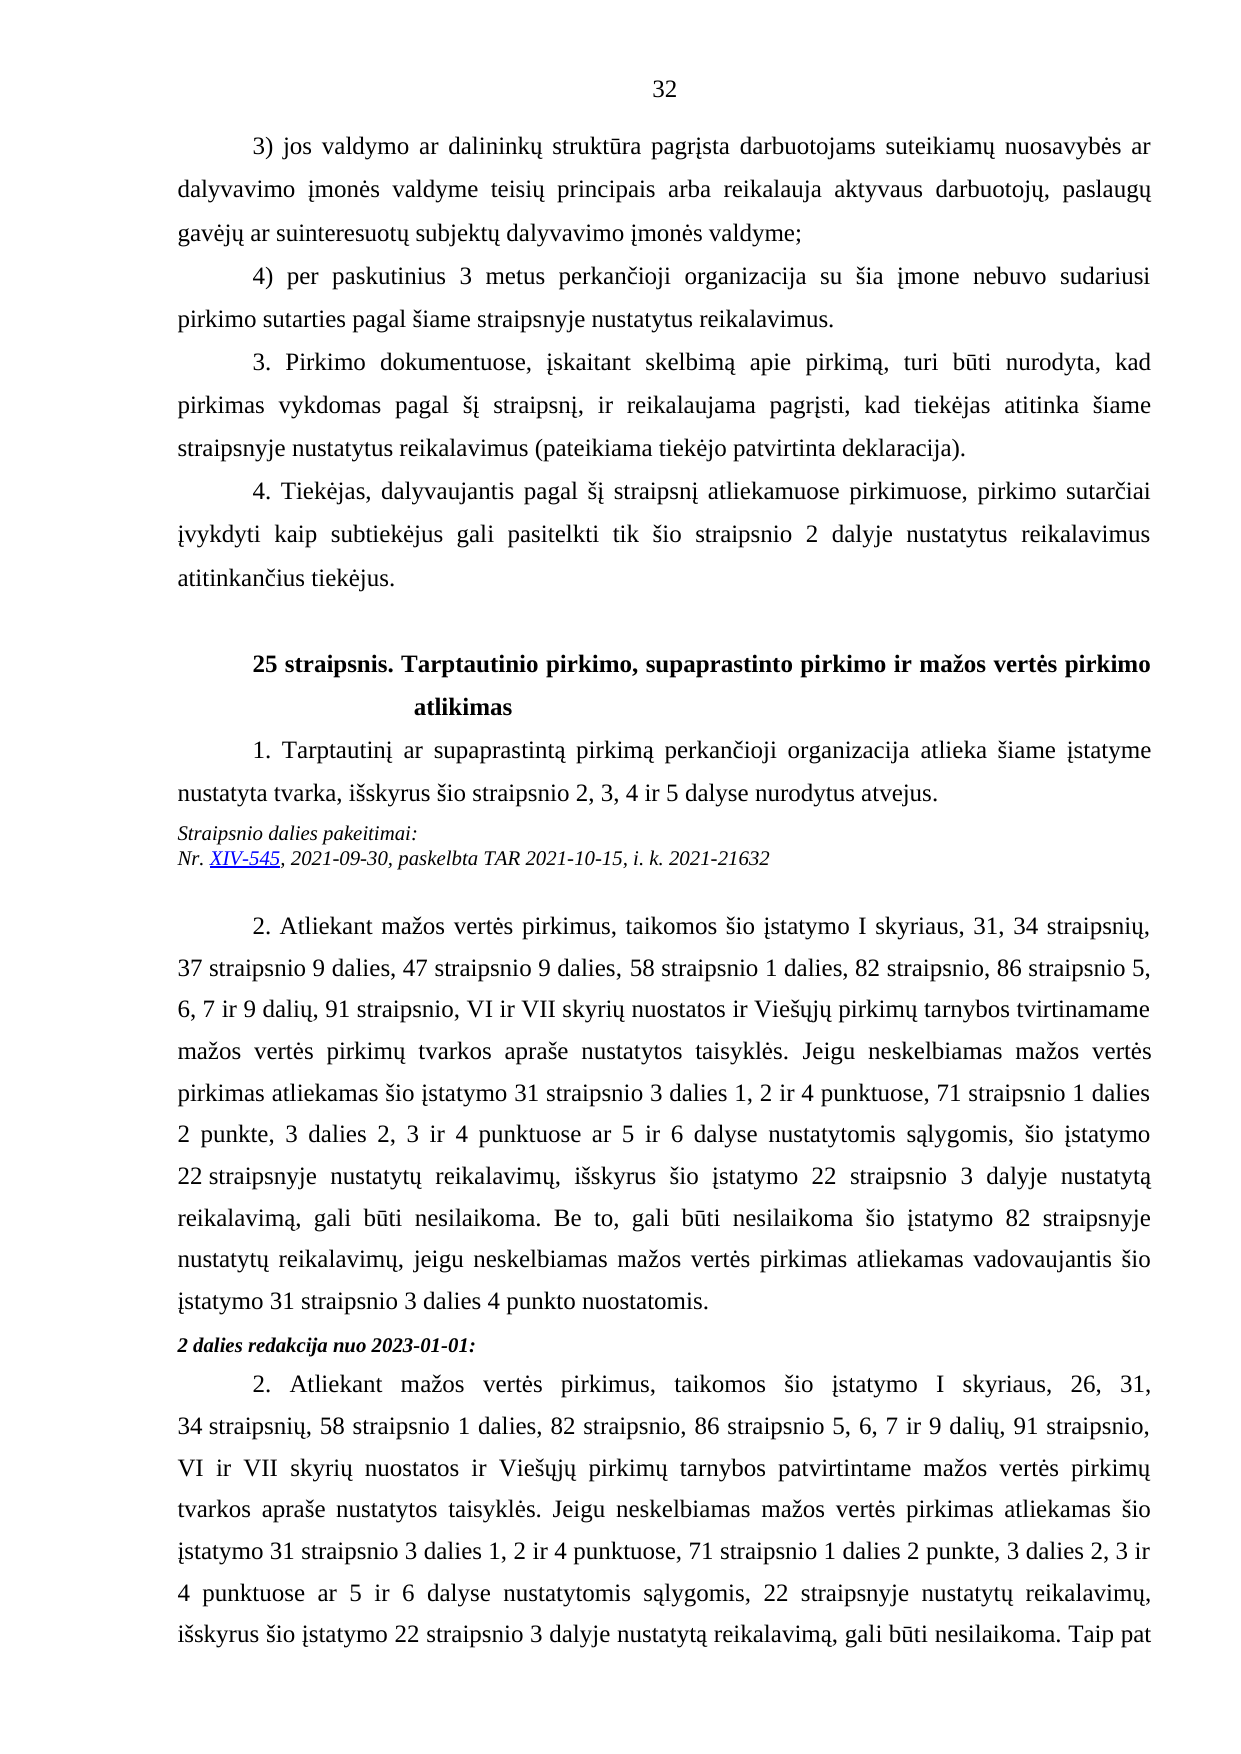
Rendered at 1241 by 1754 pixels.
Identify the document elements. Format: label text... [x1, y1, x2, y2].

text 4) per paskutinius 3 metus perkančioji organizacija su šia įmone nebuvo sudariusi pirkimo sutarties pagal šiame straipsnyje nustatytus reikalavimus. [177, 261, 1152, 333]
text Nr. XIV-545, 2021-09-30, paskelbta TAR 2021-10-15, i. k. 2021-21632 [177, 845, 1152, 869]
text 3. Pirkimo dokumentuose, įskaitant skelbimą apie pirkimą, turi būti nurodyta, kad pirkimas vykdomas pagal šį straipsnį, ir reikalaujama pagrįsti, kad tiekėjas atitinka šiame straipsnyje nustatytus reikalavimus (pateikiama tiekėjo patvirtinta deklaracija). [177, 347, 1152, 462]
text 25 straipsnis. Tarptautinio pirkimo, supaprastinto pirkimo ir mažos vertės pirkimo atlikimas [252, 649, 1152, 721]
text 2 dalies redakcija nuo 2023-01-01: [177, 1315, 1152, 1357]
text 1. Tarptautinį ar supaprastintą pirkimą perkančioji organizacija atlieka šiame įstatyme nustatyta tvarka, išskyrus šio straipsnio 2, 3, 4 ir 5 dalyse nurodytus atvejus. [177, 735, 1152, 807]
text 2. Atliekant mažos vertės pirkimus, taikomos šio įstatymo I skyriaus, 26, 31, 34 straipsnių, 58 straipsnio 1 dalies, 82 straipsnio, 86 straipsnio 5, 6, 7 ir 9 dalių, 91 straipsnio, VI ir VII skyrių nuostatos ir Viešųjų pirkimų tarnybos patvirtintame mažos vertės pirkimų tvarkos apraše nustatytos taisyklės. Jeigu neskelbiamas mažos vertės pirkimas atliekamas šio įstatymo 31 straipsnio 3 dalies 1, 2 ir 4 punktuose, 71 straipsnio 1 dalies 2 punkte, 3 dalies 2, 3 ir 4 punktuose ar 5 ir 6 dalyse nustatytomis sąlygomis, 22 straipsnyje nustatytų reikalavimų, išskyrus šio įstatymo 22 straipsnio 3 dalyje nustatytą reikalavimą, gali būti nesilaikoma. Taip pat [177, 1357, 1152, 1648]
text 4. Tiekėjas, dalyvaujantis pagal šį straipsnį atliekamuose pirkimuose, pirkimo sutarčiai įvykdyti kaip subtiekėjus gali pasitelkti tik šio straipsnio 2 dalyje nustatytus reikalavimus atitinkančius tiekėjus. [177, 476, 1152, 591]
text Straipsnio dalies pakeitimai: [177, 821, 1152, 845]
text 2. Atliekant mažos vertės pirkimus, taikomos šio įstatymo I skyriaus, 31, 34 straipsnių, 37 straipsnio 9 dalies, 47 straipsnio 9 dalies, 58 straipsnio 1 dalies, 82 straipsnio, 86 straipsnio 5, 6, 7 ir 9 dalių, 91 straipsnio, VI ir VII skyrių nuostatos ir Viešųjų pirkimų tarnybos tvirtinamame mažos vertės pirkimų tvarkos apraše nustatytos taisyklės. Jeigu neskelbiamas mažos vertės pirkimas atliekamas šio įstatymo 31 straipsnio 3 dalies 1, 2 ir 4 punktuose, 71 straipsnio 1 dalies 2 punkte, 3 dalies 2, 3 ir 4 punktuose ar 5 ir 6 dalyse nustatytomis sąlygomis, šio įstatymo 22 straipsnyje nustatytų reikalavimų, išskyrus šio įstatymo 22 straipsnio 3 dalyje nustatytą reikalavimą, gali būti nesilaikoma. Be to, gali būti nesilaikoma šio įstatymo 82 straipsnyje nustatytų reikalavimų, jeigu neskelbiamas mažos vertės pirkimas atliekamas vadovaujantis šio įstatymo 31 straipsnio 3 dalies 4 punkto nuostatomis. [177, 898, 1152, 1315]
text 3) jos valdymo ar dalininkų struktūra pagrįsta darbuotojams suteikiamų nuosavybės ar dalyvavimo įmonės valdyme teisių principais arba reikalauja aktyvaus darbuotojų, paslaugų gavėjų ar suinteresuotų subjektų dalyvavimo įmonės valdyme; [177, 131, 1152, 246]
